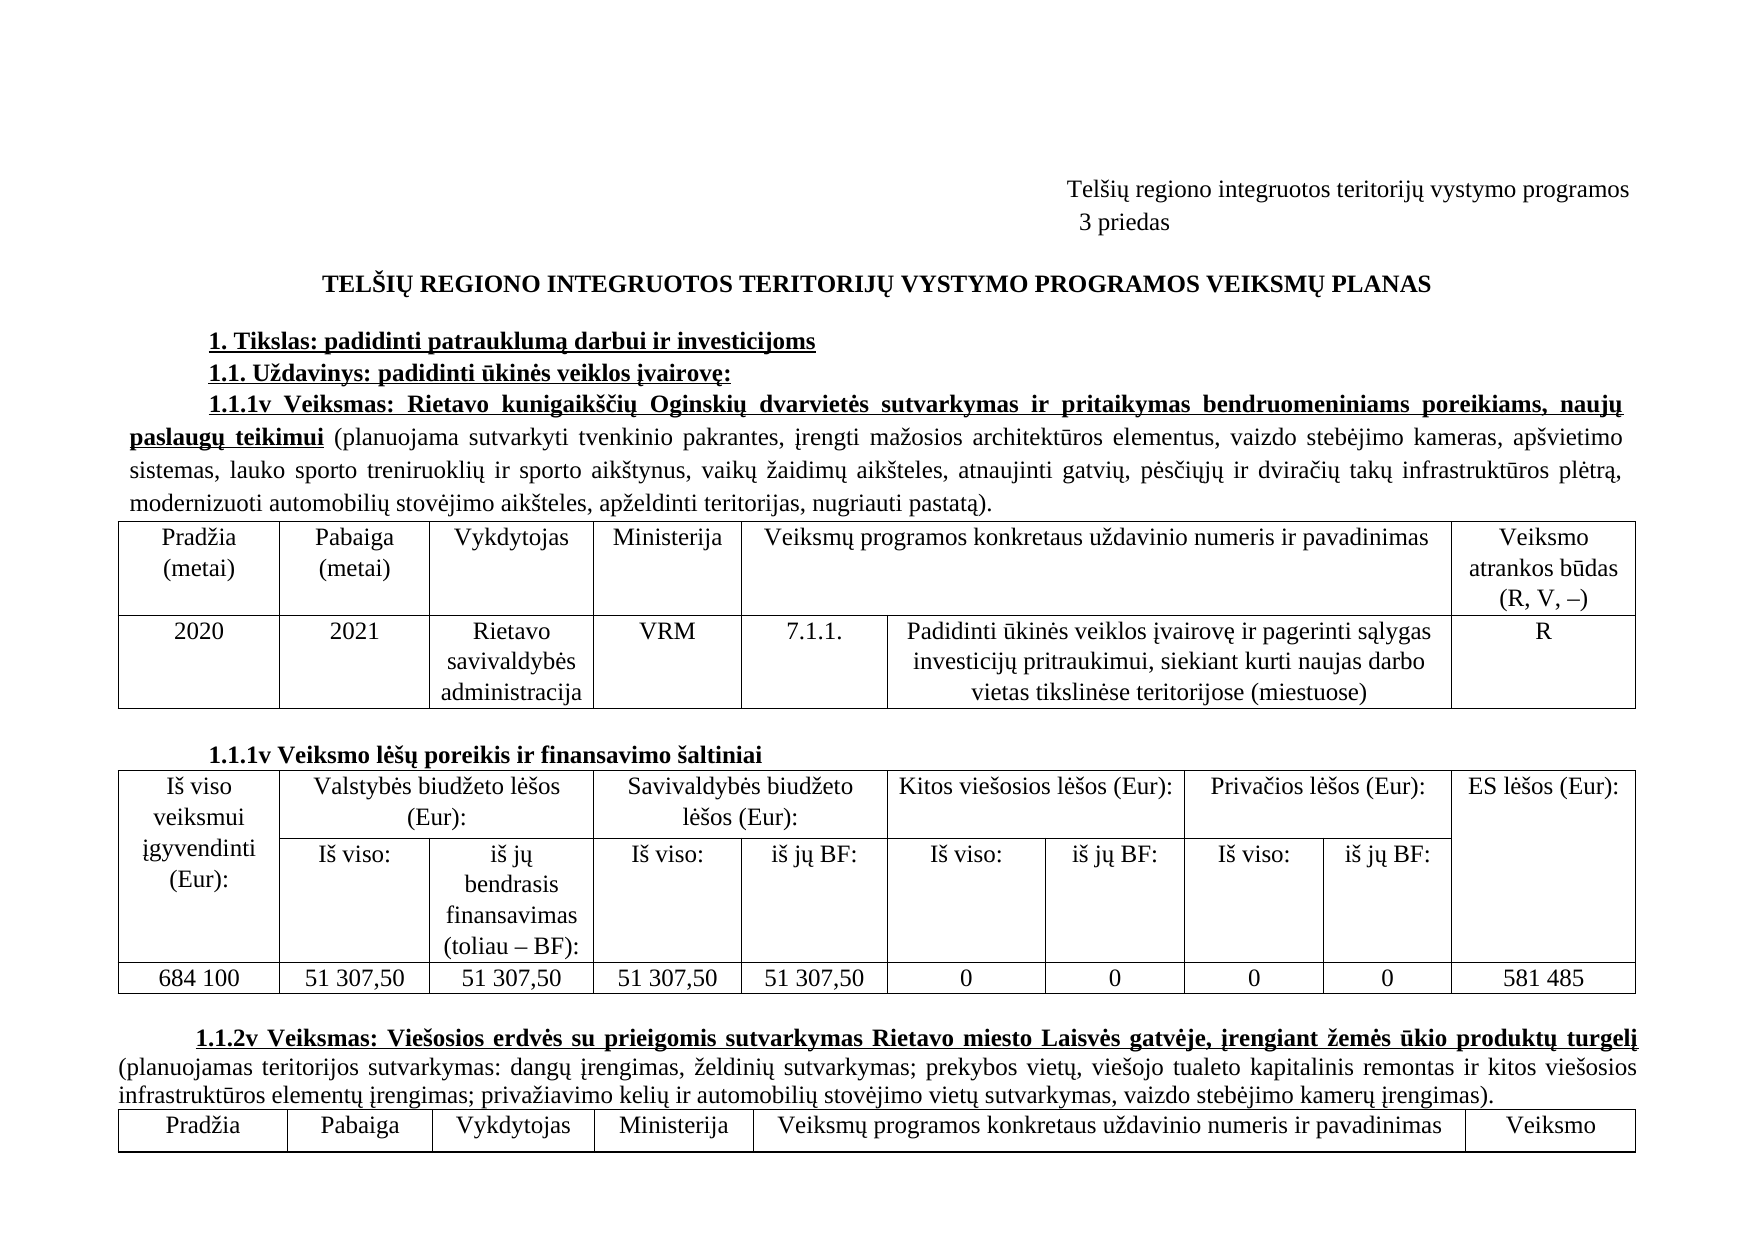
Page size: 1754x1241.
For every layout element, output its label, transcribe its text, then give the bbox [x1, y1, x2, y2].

table_cell Iš viso: [594, 839, 741, 962]
table_cell Iš viso: [1185, 839, 1323, 962]
table_cell Privačios lėšos (Eur): [1185, 771, 1451, 838]
table_cell [1324, 358, 1451, 389]
table_cell Iš viso: [280, 839, 429, 962]
text 1.1.2v Veiksmas: Viešosios erdvės su prieigomis sutvarkymas Rietavo miesto Laisvės gatvėje, įrengiant žemės ūkio produktų turgelį (planuojamas teritorijos sutvarkymas: dangų įrengimas, želdinių sutvarkymas; prekybos vietų, viešojo tualeto kapitalinis remontas ir kitos viešosios infrastruktūros elementų įrengimas; privažiavimo kelių ir automobilių stovėjimo vietų sutvarkymas, vaizdo stebėjimo kamerų įrengimas). [118, 1023, 1639, 1109]
table_cell Valstybės biudžeto lėšos (Eur): [280, 771, 593, 838]
table_cell Kitos viešosios lėšos (Eur): [888, 771, 1184, 838]
table_cell Savivaldybės biudžeto lėšos (Eur): [594, 771, 887, 838]
table_header Veiksmo [1466, 1110, 1635, 1151]
table_cell Pradžia (metai) [119, 522, 279, 615]
table_cell [1451, 358, 1636, 389]
table_cell Vykdytojas [430, 522, 593, 615]
table_cell Iš viso veiksmui įgyvendinti (Eur): [119, 771, 279, 962]
table_cell 7.1.1. [742, 616, 887, 708]
table_cell 0 [1185, 963, 1323, 993]
table_cell ES lėšos (Eur): [1452, 771, 1635, 962]
text Telšių regiono integruotos teritorijų vystymo programos [928, 174, 1636, 203]
table_header 1. Tikslas: padidinti patrauklumą darbui ir investicijoms [118, 326, 1636, 358]
table_cell Veiksmo atrankos būdas (R, V, –) [1452, 522, 1635, 615]
table_cell iš jų bendrasis finansavimas (toliau – BF): [430, 839, 593, 962]
table_cell 51 307,50 [280, 963, 429, 993]
table_cell 581 485 [1452, 963, 1635, 993]
table_cell iš jų BF: [1324, 839, 1451, 962]
text 3 priedas [118, 207, 1636, 236]
table_cell VRM [594, 616, 741, 708]
table_cell 1.1.1v Veiksmo lėšų poreikis ir finansavimo šaltiniai [118, 709, 1636, 770]
table_cell Padidinti ūkinės veiklos įvairovę ir pagerinti sąlygas investicijų pritraukimui, siekiant kurti naujas darbo vietas tikslinėse teritorijose (miestuose) [888, 616, 1451, 708]
table_cell R [1452, 616, 1635, 708]
table_cell Veiksmų programos konkretaus uždavinio numeris ir pavadinimas [742, 522, 1451, 615]
table_cell 0 [1324, 963, 1451, 993]
table_cell 1.1. Uždavinys: padidinti ūkinės veiklos įvairovę: [118, 358, 1184, 389]
table_cell 51 307,50 [742, 963, 887, 993]
table_cell 2021 [280, 616, 429, 708]
table_cell 1.1.1v Veiksmas: Rietavo kunigaikščių Oginskių dvarvietės sutvarkymas ir pritaikymas bendruomeniniams poreikiams, naujų paslaugų teikimui (planuojama sutvarkyti tvenkinio pakrantes, įrengti mažosios architektūros elementus, vaizdo stebėjimo kameras, apšvietimo sistemas, lauko sporto treniruoklių ir sporto aikštynus, vaikų žaidimų aikšteles, atnaujinti gatvių, pėsčiųjų ir dviračių takų infrastruktūros plėtrą, modernizuoti automobilių stovėjimo aikšteles, apželdinti teritorijas, nugriauti pastatą). [118, 389, 1636, 521]
table_cell 0 [888, 963, 1045, 993]
table_header Vykdytojas [433, 1110, 594, 1151]
table_cell 2020 [119, 616, 279, 708]
table_header Pabaiga [288, 1110, 432, 1151]
table_cell Ministerija [594, 522, 741, 615]
table_header Veiksmų programos konkretaus uždavinio numeris ir pavadinimas [754, 1110, 1465, 1151]
table_header Ministerija [595, 1110, 753, 1151]
text TELŠIŲ REGIONO INTEGRUOTOS TERITORIJŲ VYSTYMO PROGRAMOS VEIKSMŲ PLANAS [118, 269, 1636, 298]
table_cell [1185, 358, 1324, 389]
table_cell iš jų BF: [1046, 839, 1184, 962]
table_header Pradžia [119, 1110, 287, 1151]
table_cell 0 [1046, 963, 1184, 993]
table_cell Pabaiga (metai) [280, 522, 429, 615]
table_cell Iš viso: [888, 839, 1045, 962]
table_cell iš jų BF: [742, 839, 887, 962]
table_cell 51 307,50 [430, 963, 593, 993]
table_cell Rietavo savivaldybės administracija [430, 616, 593, 708]
table_cell 684 100 [119, 963, 279, 993]
table_cell 51 307,50 [594, 963, 741, 993]
